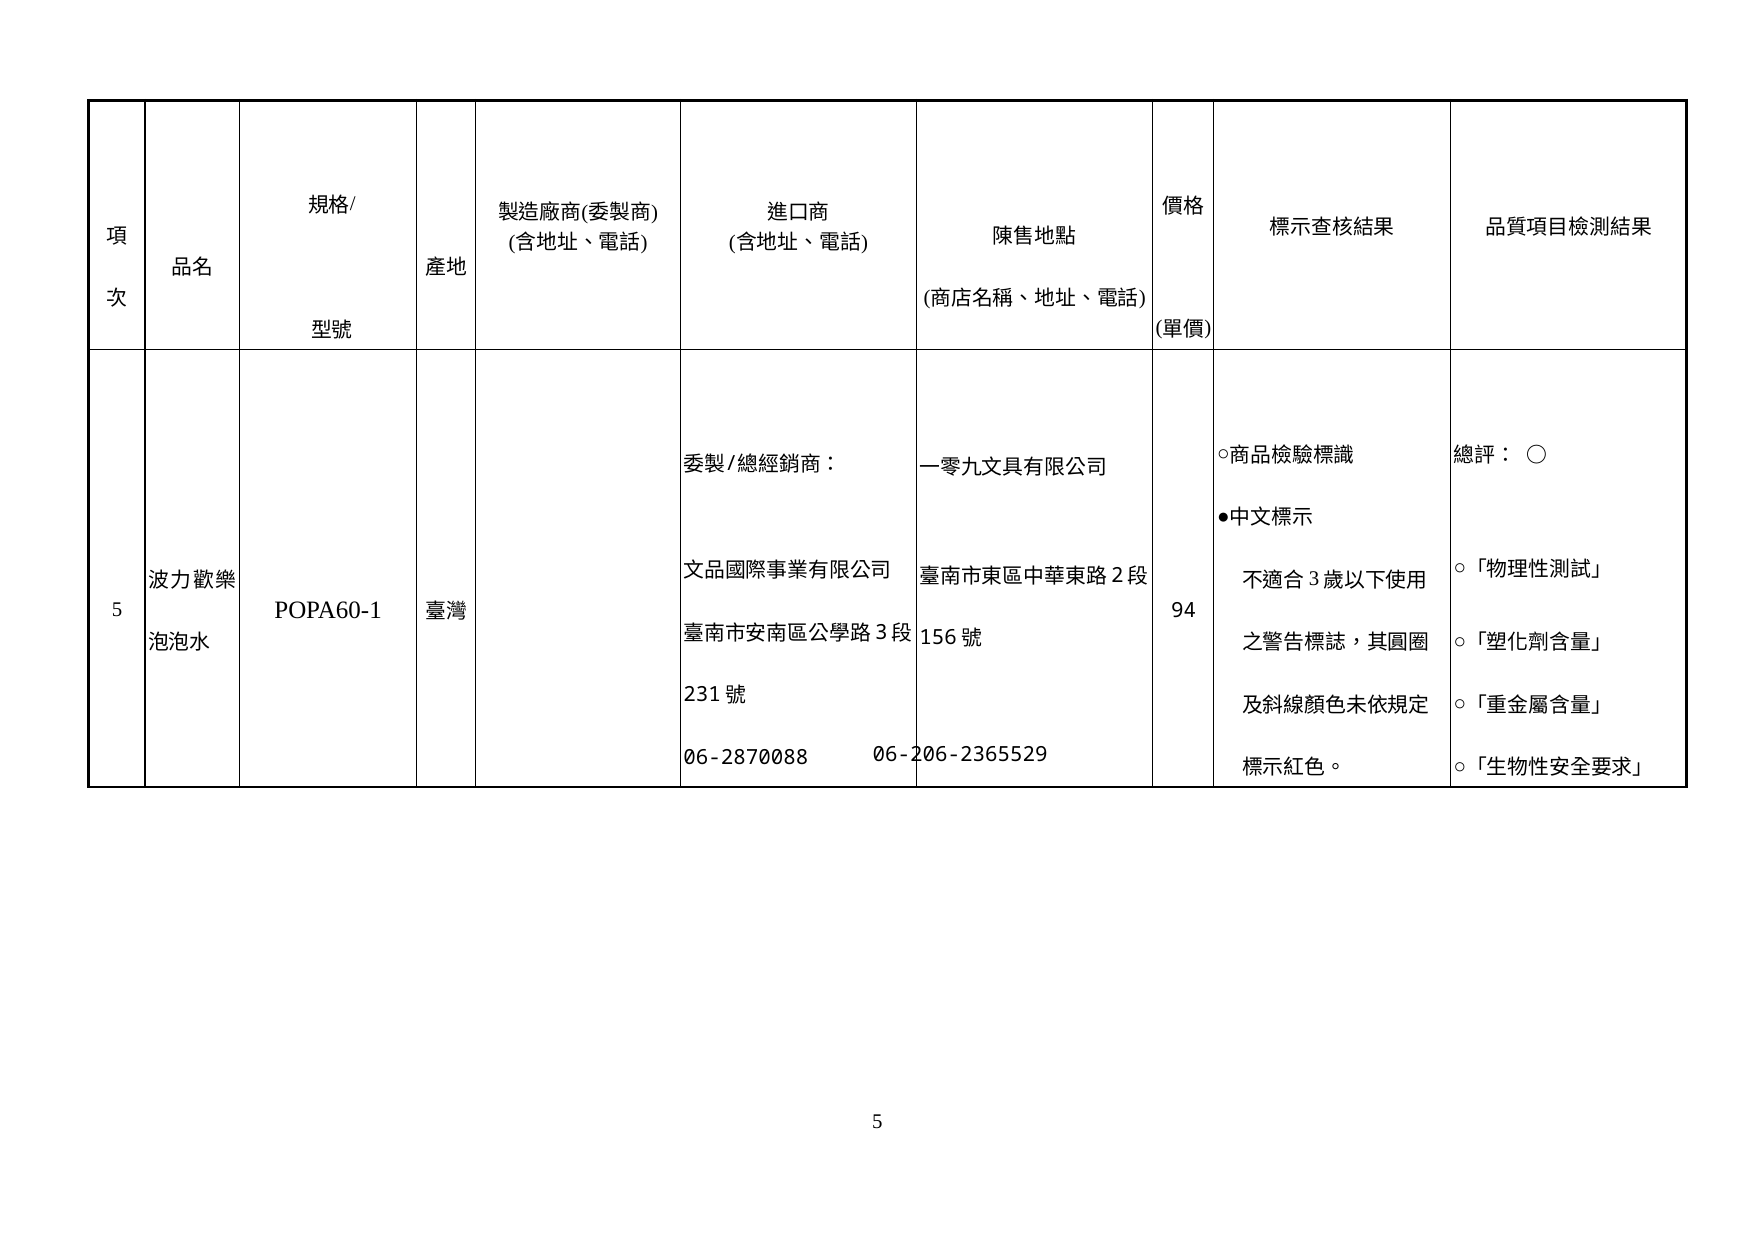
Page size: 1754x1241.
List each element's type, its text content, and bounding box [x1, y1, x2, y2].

table_header 品質項目檢測結果 [1451, 102, 1685, 349]
table_header 進口商 (含地址、電話) [681, 102, 916, 349]
table_header 製造廠商(委製商) (含地址、電話) [476, 102, 680, 349]
table_cell 臺灣 [417, 350, 475, 786]
table_header 標示查核結果 [1214, 102, 1450, 349]
table_header 項 次 [90, 102, 144, 349]
table_cell 一零九文具有限公司 臺南市東區中華東路2段156號 06-206-2365529 [917, 350, 1152, 786]
table_cell 5 [90, 350, 144, 786]
table_header 價格 (單價) [1153, 102, 1213, 349]
table_cell 波力歡樂泡泡水 [146, 350, 239, 786]
table_header 規格/ 型號 [240, 102, 416, 349]
table_cell 94 [1153, 350, 1213, 786]
table_cell ○商品檢驗標識 ●中文標示 不適合3歲以下使用之警告標誌，其圓圈及斜線顏色未依規定標示紅色。 [1214, 350, 1450, 786]
table_cell 總評： ○ ○「物理性測試」 ○「塑化劑含量」 ○「重金屬含量」 ○「生物性安全要求」 [1451, 350, 1685, 786]
table_cell [476, 350, 680, 786]
table_cell POPA60-1 [240, 350, 416, 786]
table_header 產地 [417, 102, 475, 349]
table_header 陳售地點 (商店名稱、地址、電話) [917, 102, 1152, 349]
table_cell 委製/總經銷商： 文品國際事業有限公司 臺南市安南區公學路3段231號 06-2870088 [681, 350, 916, 786]
table_header 品名 [146, 102, 239, 349]
